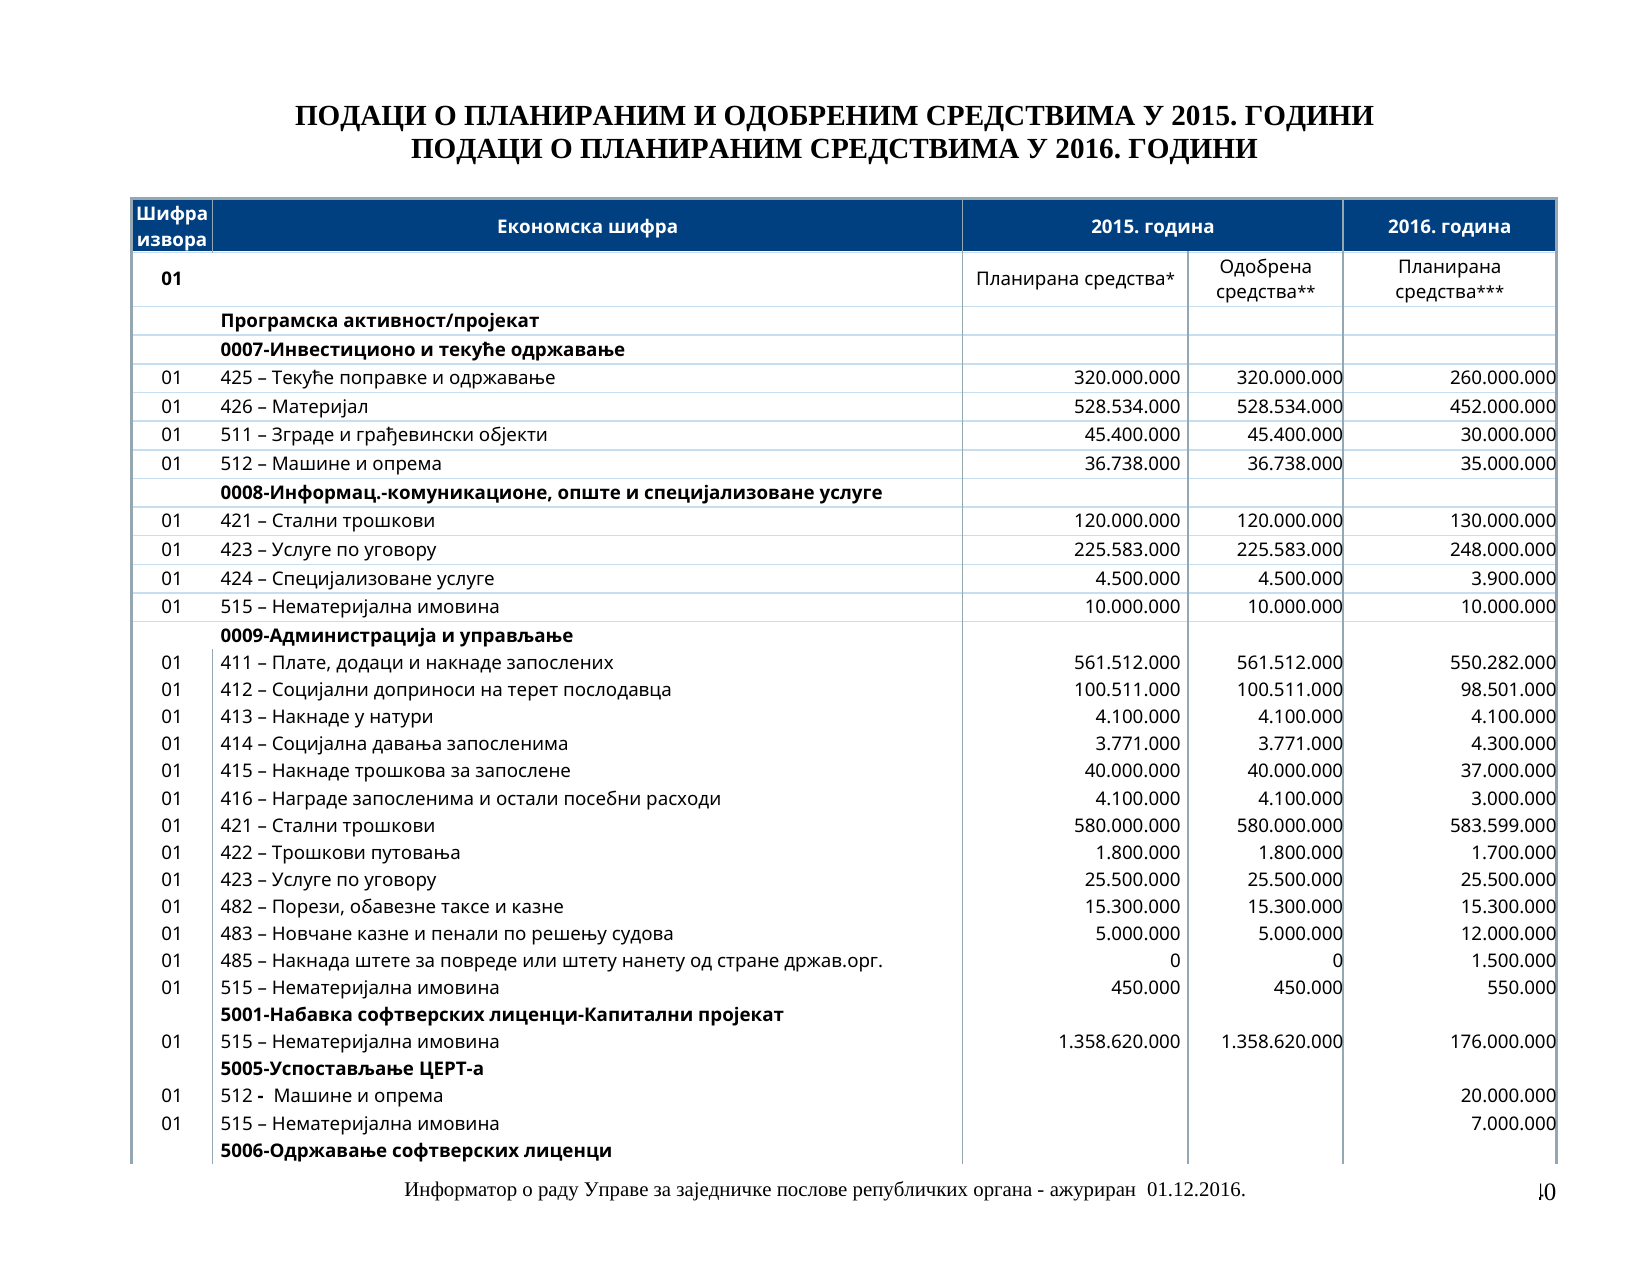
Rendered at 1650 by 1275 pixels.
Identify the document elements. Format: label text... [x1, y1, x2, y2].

table_cell 01 [133, 893, 212, 920]
table_cell [1344, 1056, 1555, 1083]
table_cell 4.100.000 [1189, 704, 1342, 731]
table_cell 3.000.000 [1344, 785, 1555, 812]
table_cell 5001-Набавка софтверских лиценци-Капитални пројекат [213, 1001, 962, 1028]
table_cell 225.583.000 [1189, 536, 1342, 563]
table_cell 0008-Информац.-комуникационе, опште и специјализоване услуге [213, 479, 962, 506]
table_cell [133, 1137, 212, 1164]
table_cell 424 – Специјализоване услуге [213, 565, 962, 592]
table_cell [133, 1056, 212, 1083]
table_cell 225.583.000 [963, 536, 1187, 563]
table_cell 37.000.000 [1344, 758, 1555, 785]
table_cell [963, 1001, 1187, 1028]
table_cell 0 [1189, 947, 1342, 974]
table_cell 12.000.000 [1344, 920, 1555, 947]
table_cell 5.000.000 [1189, 920, 1342, 947]
table_cell [1344, 1137, 1555, 1164]
table_cell 426 – Материјал [213, 393, 962, 420]
table_cell 583.599.000 [1344, 812, 1555, 839]
table_cell 01 [133, 393, 212, 420]
table_cell [963, 307, 1187, 334]
table_cell 25.500.000 [1189, 866, 1342, 893]
table_cell 3.771.000 [1189, 731, 1342, 758]
table_header 2016. година [1344, 200, 1555, 251]
table_cell 01 [133, 785, 212, 812]
table_cell 580.000.000 [963, 812, 1187, 839]
table_cell 01 [133, 1110, 212, 1137]
table_header Економска шифра [213, 200, 962, 251]
table_cell 1.500.000 [1344, 947, 1555, 974]
table_cell 01 [133, 253, 212, 306]
table_cell 01 [133, 866, 212, 893]
table_cell 01 [133, 704, 212, 731]
table_cell [133, 307, 212, 334]
table_cell 01 [133, 839, 212, 866]
table_cell 01 [133, 920, 212, 947]
table_cell 98.501.000 [1344, 676, 1555, 703]
table_cell 412 – Социјални доприноси на терет послодавца [213, 676, 962, 703]
table_cell 100.511.000 [963, 676, 1187, 703]
table_cell 01 [133, 947, 212, 974]
table_cell 40.000.000 [963, 758, 1187, 785]
table_cell 5005-Успостављање ЦЕРТ-а [213, 1056, 962, 1083]
table_cell 411 – Плате, додаци и накнаде запослених [213, 649, 962, 676]
table_cell 512 – Машине и опрема [213, 451, 962, 477]
table_cell [963, 1083, 1187, 1110]
text ПОДАЦИ О ПЛАНИРАНИМ И ОДОБРЕНИМ СРЕДСТВИМА У 2015. ГОДИНИ [112, 98, 1556, 131]
table_cell 15.300.000 [1189, 893, 1342, 920]
table_cell 452.000.000 [1344, 393, 1555, 420]
table_cell 1.358.620.000 [963, 1029, 1187, 1056]
table_cell 4.500.000 [963, 565, 1187, 592]
table_cell Програмска активност/пројекат [213, 307, 962, 334]
table_cell [1189, 1001, 1342, 1028]
table_cell 511 – Зграде и грађевински објекти [213, 422, 962, 449]
table_cell 01 [133, 508, 212, 535]
table_cell 01 [133, 676, 212, 703]
table_cell 515 – Нематеријална имовина [213, 594, 962, 621]
table_cell [1189, 336, 1342, 363]
table_cell 01 [133, 1029, 212, 1056]
table_cell 01 [133, 365, 212, 392]
table_cell [1344, 307, 1555, 334]
table_cell Планирана средства*** [1344, 253, 1555, 306]
table_cell Одобрена средства** [1189, 253, 1342, 306]
table_header Шифра извора [133, 200, 212, 251]
table_cell 4.500.000 [1189, 565, 1342, 592]
table_cell [213, 253, 962, 306]
table_cell [1189, 479, 1342, 506]
table_cell 528.534.000 [1189, 393, 1342, 420]
table_cell 515 – Нематеријална имовина [213, 974, 962, 1001]
table_cell 01 [133, 974, 212, 1001]
table_cell [963, 336, 1187, 363]
table_cell 01 [133, 594, 212, 621]
table_cell 40.000.000 [1189, 758, 1342, 785]
table_cell 01 [133, 565, 212, 592]
table_cell 20.000.000 [1344, 1083, 1555, 1110]
table_cell 248.000.000 [1344, 536, 1555, 563]
table_cell 512 - Машине и опрема [213, 1083, 962, 1110]
table_cell 3.771.000 [963, 731, 1187, 758]
table_cell [133, 336, 212, 363]
table_cell 45.400.000 [1189, 422, 1342, 449]
table_cell 1.800.000 [1189, 839, 1342, 866]
table_cell 515 – Нематеријална имовина [213, 1029, 962, 1056]
table_cell 5006-Одржавање софтверских лиценци [213, 1137, 962, 1164]
table_cell 10.000.000 [963, 594, 1187, 621]
table_cell 4.100.000 [1189, 785, 1342, 812]
table_cell 550.282.000 [1344, 649, 1555, 676]
table_cell 483 – Новчане казне и пенали по решењу судова [213, 920, 962, 947]
table_cell 422 – Трошкови путовања [213, 839, 962, 866]
table_cell 25.500.000 [963, 866, 1187, 893]
table_header 2015. година [963, 200, 1342, 251]
table_cell [963, 1137, 1187, 1164]
table_cell [963, 1056, 1187, 1083]
table_cell [963, 622, 1187, 649]
table_cell Планирана средства* [963, 253, 1187, 306]
table_cell 25.500.000 [1344, 866, 1555, 893]
table_cell 35.000.000 [1344, 451, 1555, 477]
table_cell 01 [133, 451, 212, 477]
table_cell 528.534.000 [963, 393, 1187, 420]
table_cell [1189, 1056, 1342, 1083]
table_cell [963, 1110, 1187, 1137]
table_cell 425 – Текуће поправке и одржавање [213, 365, 962, 392]
table_cell [1189, 1083, 1342, 1110]
table_cell 3.900.000 [1344, 565, 1555, 592]
table_cell [1189, 1137, 1342, 1164]
table_cell 4.100.000 [963, 704, 1187, 731]
table_cell [133, 479, 212, 506]
table_cell 515 – Нематеријална имовина [213, 1110, 962, 1137]
table_cell 10.000.000 [1344, 594, 1555, 621]
table_cell [1344, 622, 1555, 649]
table_cell 01 [133, 536, 212, 563]
table_cell [1189, 622, 1342, 649]
table_cell 01 [133, 649, 212, 676]
table_cell 45.400.000 [963, 422, 1187, 449]
table_cell [133, 622, 212, 649]
table_cell 450.000 [1189, 974, 1342, 1001]
table_cell 260.000.000 [1344, 365, 1555, 392]
table_cell 413 – Накнаде у натури [213, 704, 962, 731]
table_cell 0 [963, 947, 1187, 974]
table_cell 320.000.000 [1189, 365, 1342, 392]
table_cell 4.300.000 [1344, 731, 1555, 758]
table_cell 0007-Инвестиционо и текуће одржавање [213, 336, 962, 363]
table_cell 561.512.000 [1189, 649, 1342, 676]
table_cell 550.000 [1344, 974, 1555, 1001]
table_cell 36.738.000 [1189, 451, 1342, 477]
text ПОДАЦИ О ПЛАНИРАНИМ СРЕДСТВИМА У 2016. ГОДИНИ [112, 131, 1556, 165]
table_cell 30.000.000 [1344, 422, 1555, 449]
table_cell 01 [133, 1083, 212, 1110]
table_cell [1189, 1110, 1342, 1137]
table_cell 5.000.000 [963, 920, 1187, 947]
table_cell 423 – Услуге по уговору [213, 866, 962, 893]
table_cell 414 – Социјална давања запосленима [213, 731, 962, 758]
table_cell 10.000.000 [1189, 594, 1342, 621]
table_cell 120.000.000 [963, 508, 1187, 535]
table_cell 485 – Накнада штете за повреде или штету нанету од стране држав.орг. [213, 947, 962, 974]
table_cell 01 [133, 422, 212, 449]
table_cell 0009-Администрација и управљање [213, 622, 962, 649]
table_cell 36.738.000 [963, 451, 1187, 477]
table_cell 421 – Стални трошкови [213, 508, 962, 535]
table_cell [1344, 336, 1555, 363]
table_cell [963, 479, 1187, 506]
table_cell 01 [133, 731, 212, 758]
table_cell 176.000.000 [1344, 1029, 1555, 1056]
table_cell [133, 1001, 212, 1028]
table_cell 15.300.000 [963, 893, 1187, 920]
table_cell 01 [133, 812, 212, 839]
table_cell 4.100.000 [1344, 704, 1555, 731]
table_cell [1344, 1001, 1555, 1028]
table_cell 320.000.000 [963, 365, 1187, 392]
table_cell 100.511.000 [1189, 676, 1342, 703]
table_cell [1344, 479, 1555, 506]
table_cell 415 – Накнаде трошкова за запослене [213, 758, 962, 785]
table_cell 4.100.000 [963, 785, 1187, 812]
table_cell 421 – Стални трошкови [213, 812, 962, 839]
table_cell 120.000.000 [1189, 508, 1342, 535]
table_cell 1.800.000 [963, 839, 1187, 866]
table_cell 01 [133, 758, 212, 785]
table_cell 580.000.000 [1189, 812, 1342, 839]
table_cell 416 – Награде запосленима и остали посебни расходи [213, 785, 962, 812]
table_cell 561.512.000 [963, 649, 1187, 676]
table_cell 423 – Услуге по уговору [213, 536, 962, 563]
table_cell 130.000.000 [1344, 508, 1555, 535]
table_cell 15.300.000 [1344, 893, 1555, 920]
table_cell 7.000.000 [1344, 1110, 1555, 1137]
table_cell 1.358.620.000 [1189, 1029, 1342, 1056]
table_cell [1189, 307, 1342, 334]
table_cell 1.700.000 [1344, 839, 1555, 866]
table_cell 482 – Порези, обавезне таксе и казне [213, 893, 962, 920]
table_cell 450.000 [963, 974, 1187, 1001]
